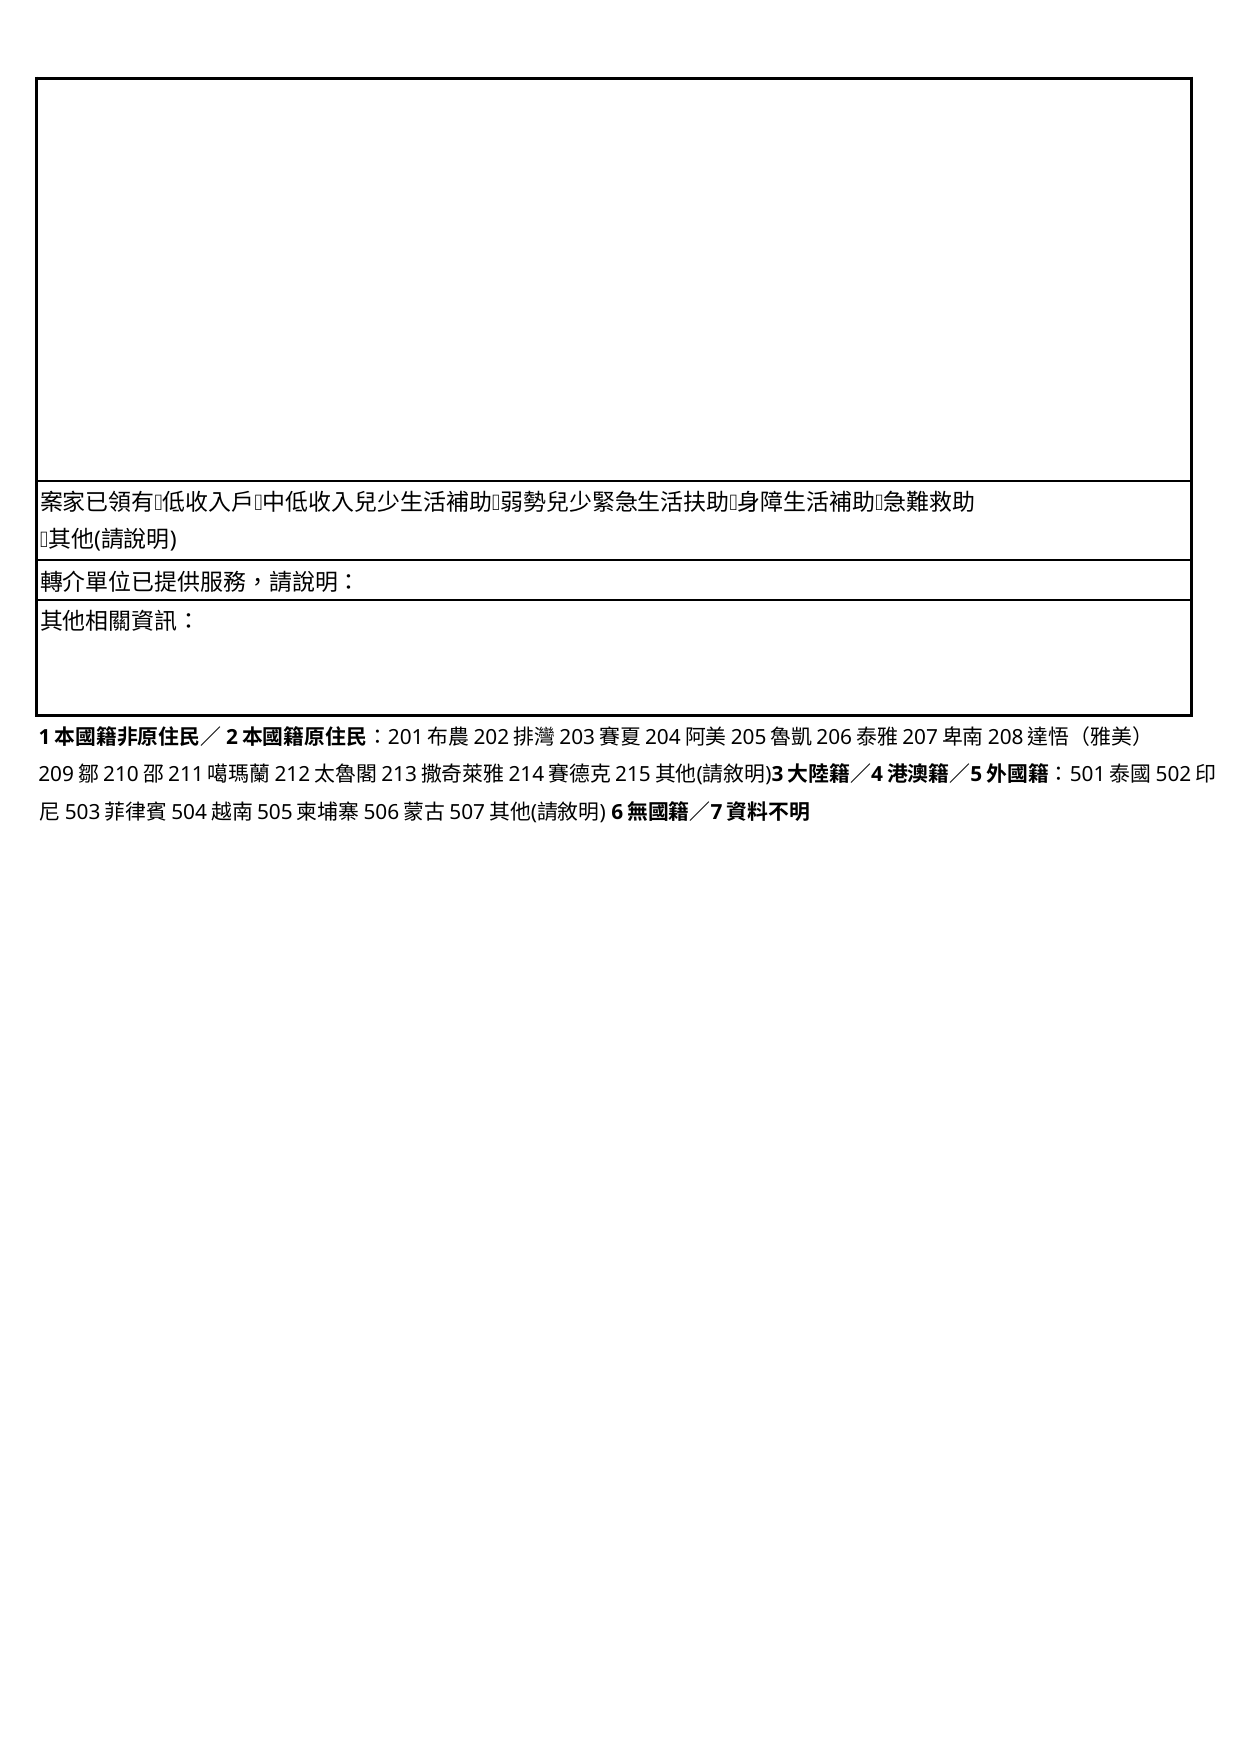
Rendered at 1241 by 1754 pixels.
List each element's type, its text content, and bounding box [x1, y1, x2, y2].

table_cell 案家已領有低收入戶中低收入兒少生活補助弱勢兒少緊急生活扶助身障生活補助急難救助 其他(請說明) [38, 482, 1190, 559]
table_header [38, 80, 1190, 480]
text 209鄒210邵211噶瑪蘭212太魯閣213撒奇萊雅214賽德克215其他(請敘明)3大陸籍／4港澳籍／5外國籍：501泰國502印尼503菲律賓504越南505柬埔寨506蒙古507其他(請敘明) 6無國籍／7資料不明 [38, 754, 1231, 829]
text 1本國籍非原住民／ 2本國籍原住民：201布農202排灣203賽夏204阿美205魯凱206泰雅207卑南208達悟（雅美） [38, 717, 1231, 754]
table_cell 轉介單位已提供服務，請說明： [38, 561, 1190, 599]
table_cell 其他相關資訊： [38, 601, 1190, 713]
